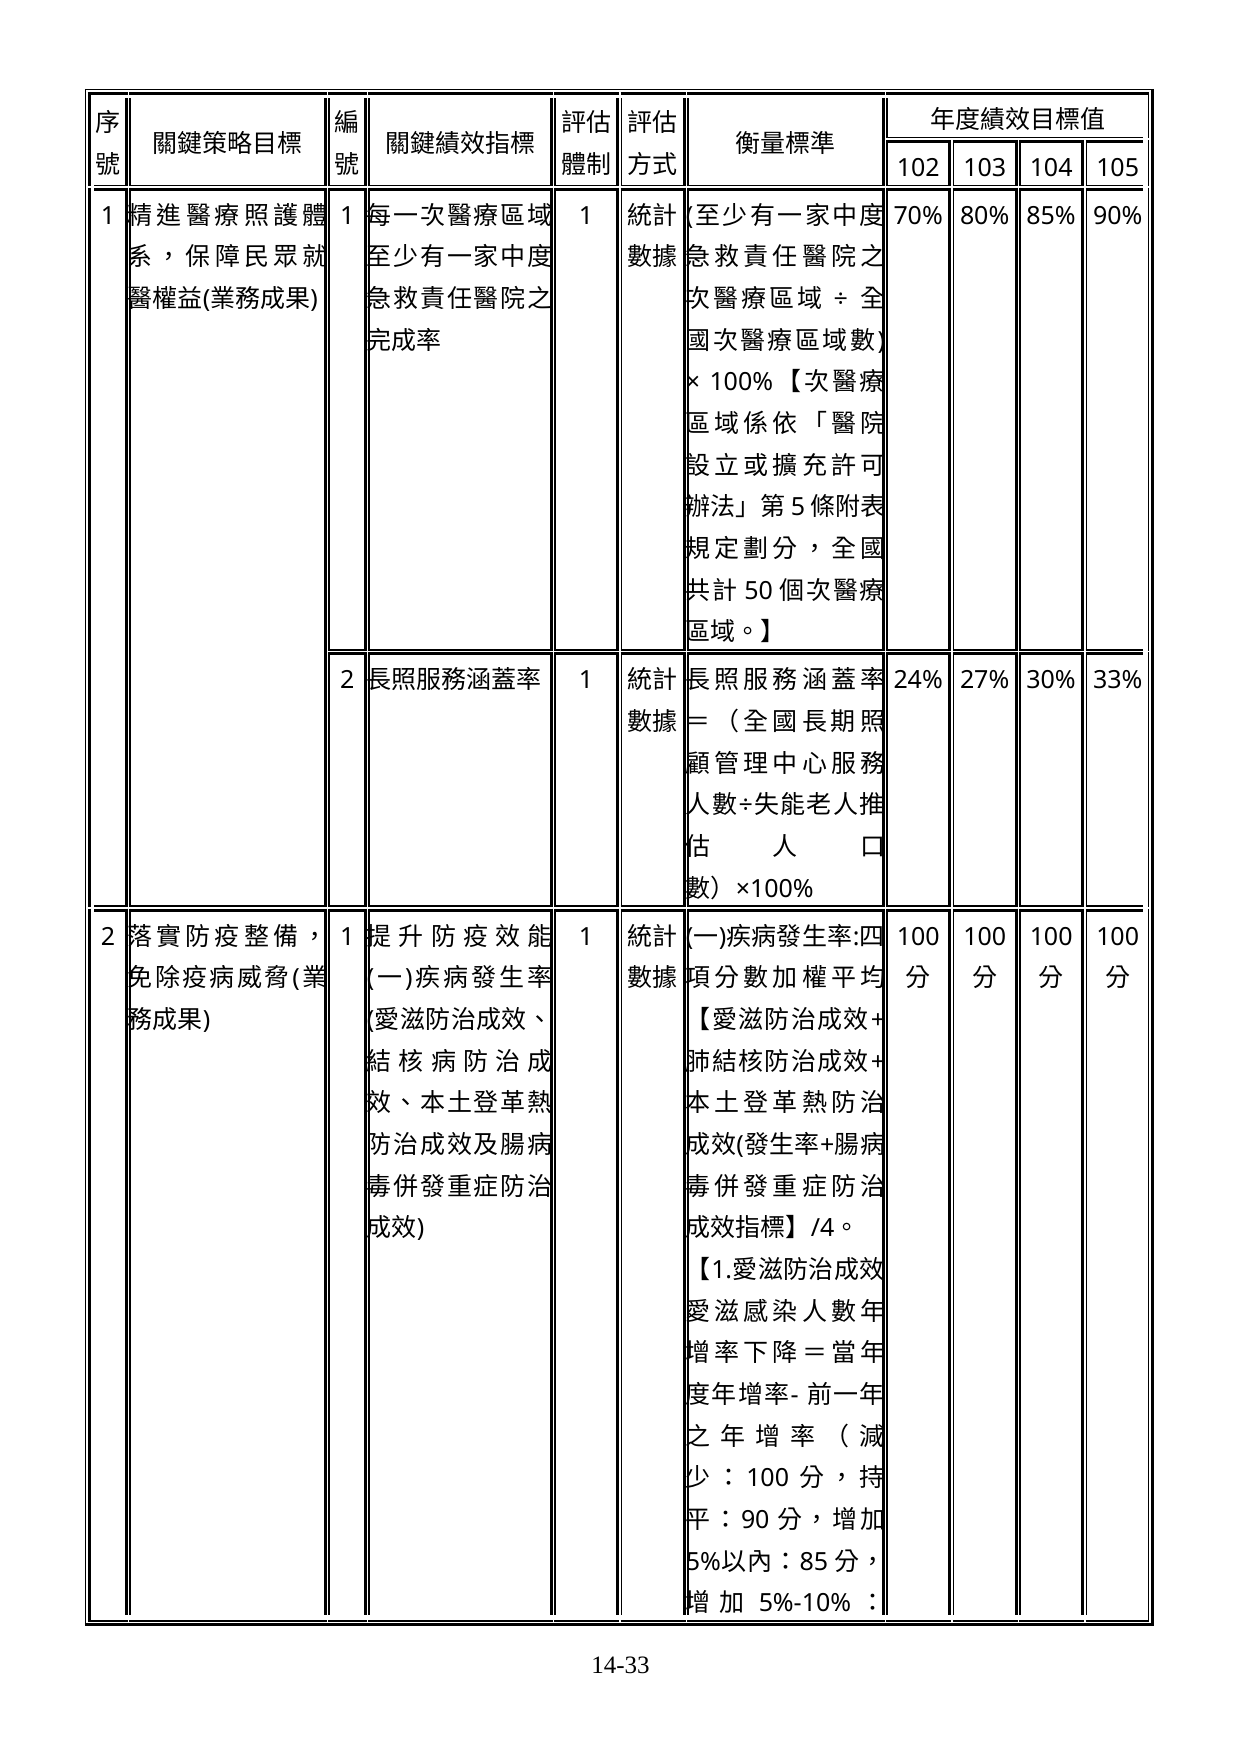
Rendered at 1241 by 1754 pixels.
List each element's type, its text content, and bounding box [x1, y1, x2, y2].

table_cell 104 [1021, 143, 1081, 184]
table_cell 1 [556, 655, 616, 905]
table_cell 1 [553, 905, 619, 1620]
table_cell 102 [888, 143, 948, 184]
table_cell 2 [330, 655, 364, 905]
table_header 關鍵績效指標 [367, 90, 553, 184]
table_cell 24% [888, 655, 948, 905]
table_cell 統計數據 [622, 191, 683, 649]
table_cell 100分 [885, 905, 951, 1620]
table_cell 長照服務涵蓋率＝（全國長期照顧管理中心服務人數÷失能老人推估人口數）×100% [689, 655, 882, 905]
table_header 評估體制 [553, 90, 619, 184]
table_cell 長照服務涵蓋率 [370, 655, 550, 905]
table_cell 1 [330, 191, 364, 649]
table_cell 落實防疫整備，免除疫病威脅(業務成果) [128, 912, 327, 1620]
table_cell 1 [327, 905, 367, 1620]
table_header 評估方式 [619, 90, 686, 184]
table_header 序號 [91, 95, 128, 184]
table_cell 100分 [1084, 905, 1151, 1620]
table_cell 27% [954, 655, 1015, 905]
table_cell (至少有一家中度急救責任醫院之次醫療區域 ÷ 全國次醫療區域數) × 100%【次醫療區域係依「醫院設立或擴充許可辦法」第5條附表規定劃分，全國共計50個次醫療區域。】 [689, 191, 882, 649]
table_cell (一)疾病發生率:四項分數加權平均 【愛滋防治成效+肺結核防治成效+本土登革熱防治成效(發生率+腸病毒併發重症防治成效指標】/4。 【1.愛滋防治成效愛滋感染人數年增率下降＝當年度年增率- 前一年之年增率（減少：100分，持平：90分，增加5%以內：85分，增加5%-10%： [686, 912, 885, 1620]
table_cell 1 [88, 185, 128, 905]
table_cell 85% [1021, 191, 1081, 649]
table_cell 100分 [1018, 905, 1084, 1620]
table_cell 70% [888, 191, 948, 649]
table_cell 30% [1021, 655, 1081, 905]
table_cell 提升防疫效能(一)疾病發生率(愛滋防治成效、結核病防治成效、本土登革熱防治成效及腸病毒併發重症防治成效) [367, 912, 553, 1620]
table_cell 105 [1084, 137, 1151, 184]
table_cell 80% [954, 191, 1015, 649]
table_cell 33% [1084, 649, 1151, 905]
table_header 關鍵策略目標 [128, 90, 327, 184]
table_cell 103 [954, 143, 1015, 184]
table_header 衡量標準 [686, 90, 885, 184]
table_header 編號 [327, 90, 367, 184]
table_cell 2 [88, 905, 128, 1620]
table_cell 90% [1084, 185, 1151, 649]
table_cell 每一次醫療區域至少有一家中度急救責任醫院之完成率 [370, 191, 550, 649]
table_cell 1 [556, 191, 616, 649]
table_header 年度績效目標值 [885, 90, 1151, 137]
table_cell 統計數據 [619, 905, 686, 1620]
table_cell 精進醫療照護體系，保障民眾就醫權益(業務成果) [131, 191, 324, 905]
table_cell 統計數據 [622, 655, 683, 905]
table_cell 100分 [951, 905, 1018, 1620]
